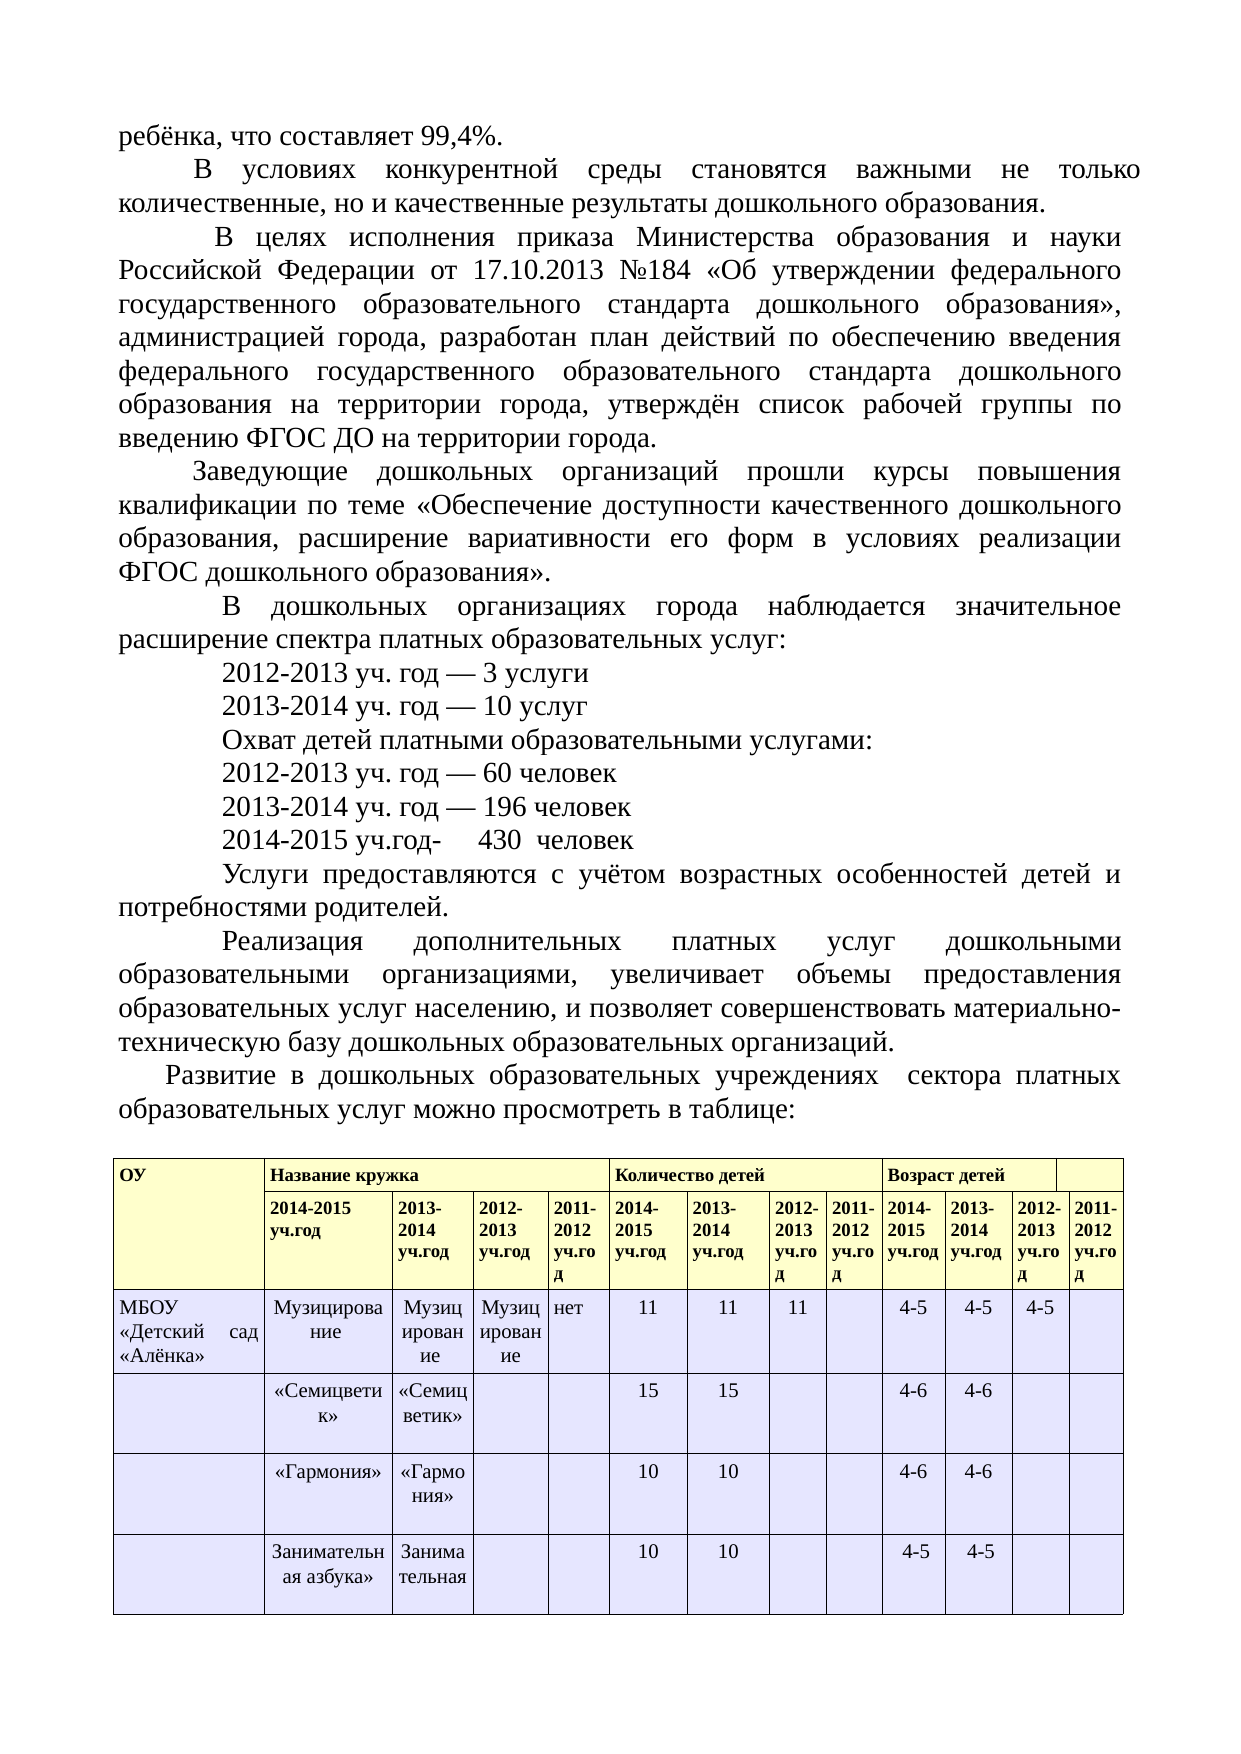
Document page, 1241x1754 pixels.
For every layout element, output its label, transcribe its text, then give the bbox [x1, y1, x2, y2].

table_cell 11 [610, 1290, 687, 1373]
table_header Возраст детей [883, 1159, 1056, 1191]
table_cell [827, 1290, 882, 1373]
table_cell [1013, 1374, 1069, 1453]
table_cell «Гармония» [265, 1454, 392, 1534]
table_cell [474, 1374, 548, 1453]
text 2013-2014 уч. год — 10 услуг [118, 688, 1122, 722]
text В условиях конкурентной среды становятся важными не только количественные, но и качественные результаты дошкольного образования. [118, 152, 1141, 219]
table_cell Музицирование [393, 1290, 473, 1373]
table_cell 2014-2015 уч.год [265, 1192, 392, 1289]
table_header Количество детей [610, 1159, 882, 1191]
table_cell «Гармония» [393, 1454, 473, 1534]
table_cell 2011-2012 уч.год [1070, 1192, 1123, 1289]
text 2012-2013 уч. год — 3 услуги [118, 655, 1122, 688]
table_cell 4-6 [883, 1454, 945, 1534]
table_cell 4-5 [883, 1290, 945, 1373]
table_cell [1070, 1374, 1123, 1453]
table_cell [1013, 1535, 1069, 1614]
table_cell [827, 1535, 882, 1614]
table_cell «Семицветик» [393, 1374, 473, 1453]
table_cell 2012-2013 уч.год [474, 1192, 548, 1289]
table_cell 4-5 [883, 1535, 945, 1614]
table_cell [1070, 1290, 1123, 1373]
table_cell 2011-2012 уч.год [549, 1192, 609, 1289]
table_cell Занимательная [393, 1535, 473, 1614]
table_cell [1070, 1535, 1123, 1614]
table_cell [114, 1374, 264, 1453]
table_cell 15 [610, 1374, 687, 1453]
table_cell Занимательная азбука» [265, 1535, 392, 1614]
table_cell 2012-2013 уч.год [1013, 1192, 1069, 1289]
table_cell 2013-2014 уч.год [688, 1192, 769, 1289]
table_header Название кружка [265, 1159, 609, 1191]
table_cell 15 [688, 1374, 769, 1453]
text Заведующие дошкольных организаций прошли курсы повышения квалификации по теме «Обеспечение доступности качественного дошкольного образования, расширение вариативности его форм в условиях реализации ФГОС дошкольного образования». [118, 453, 1122, 588]
table_cell [549, 1535, 609, 1614]
table_cell [549, 1454, 609, 1534]
table_cell 4-5 [946, 1535, 1012, 1614]
table_cell [770, 1374, 826, 1453]
table_cell [1013, 1454, 1069, 1534]
table_cell 4-5 [1013, 1290, 1069, 1373]
text В дошкольных организациях города наблюдается значительное расширение спектра платных образовательных услуг: [118, 588, 1122, 655]
table_cell [770, 1535, 826, 1614]
table_cell 11 [770, 1290, 826, 1373]
table_cell 2012-2013 уч.год [770, 1192, 826, 1289]
table_cell нет [549, 1290, 609, 1373]
table_cell [474, 1535, 548, 1614]
text Охват детей платными образовательными услугами: [118, 722, 1122, 755]
text Услуги предоставляются с учётом возрастных особенностей детей и потребностями родителей. [118, 856, 1122, 923]
text 2012-2013 уч. год — 60 человек [118, 755, 1122, 789]
table_cell [474, 1454, 548, 1534]
table_cell 10 [610, 1454, 687, 1534]
table_cell 2013-2014 уч.год [946, 1192, 1012, 1289]
table_cell [114, 1535, 264, 1614]
table_cell [770, 1454, 826, 1534]
table_cell 11 [688, 1290, 769, 1373]
table_header [1057, 1159, 1123, 1191]
table_cell 4-6 [946, 1374, 1012, 1453]
table_cell МБОУ «Детский сад «Алёнка» [114, 1290, 264, 1373]
text Развитие в дошкольных образовательных учреждениях сектора платных образовательных услуг можно просмотреть в таблице: [118, 1057, 1122, 1124]
table_cell [114, 1454, 264, 1534]
table_cell Музицирование [474, 1290, 548, 1373]
table_cell 2013-2014 уч.год [393, 1192, 473, 1289]
table_cell 10 [610, 1535, 687, 1614]
text 2013-2014 уч. год — 196 человек [118, 789, 1122, 822]
table_cell 10 [688, 1535, 769, 1614]
table_cell 2014-2015 уч.год [610, 1192, 687, 1289]
table_cell [827, 1454, 882, 1534]
table_cell 2014-2015 уч.год [883, 1192, 945, 1289]
table_header ОУ [114, 1159, 264, 1289]
text В целях исполнения приказа Министерства образования и науки Российской Федерации от 17.10.2013 №184 «Об утверждении федерального государственного образовательного стандарта дошкольного образования», администрацией города, разработан план действий по обеспечению введения федерального государственного образовательного стандарта дошкольного образования на территории города, утверждён список рабочей группы по введению ФГОС ДО на территории города. [118, 219, 1122, 453]
table_cell 4-5 [946, 1290, 1012, 1373]
table_cell «Семицветик» [265, 1374, 392, 1453]
table_cell [549, 1374, 609, 1453]
table_cell [827, 1374, 882, 1453]
table_cell Музицирование [265, 1290, 392, 1373]
table_cell [1070, 1454, 1123, 1534]
text ребёнка, что составляет 99,4%. [118, 118, 1122, 152]
table_cell 10 [688, 1454, 769, 1534]
text Реализация дополнительных платных услуг дошкольными образовательными организациями, увеличивает объемы предоставления образовательных услуг населению, и позволяет совершенствовать материально-техническую базу дошкольных образовательных организаций. [118, 923, 1122, 1057]
table_cell 4-6 [946, 1454, 1012, 1534]
text 2014-2015 уч.год- 430 человек [118, 822, 1122, 856]
table_cell 4-6 [883, 1374, 945, 1453]
table_cell 2011-2012 уч.год [827, 1192, 882, 1289]
